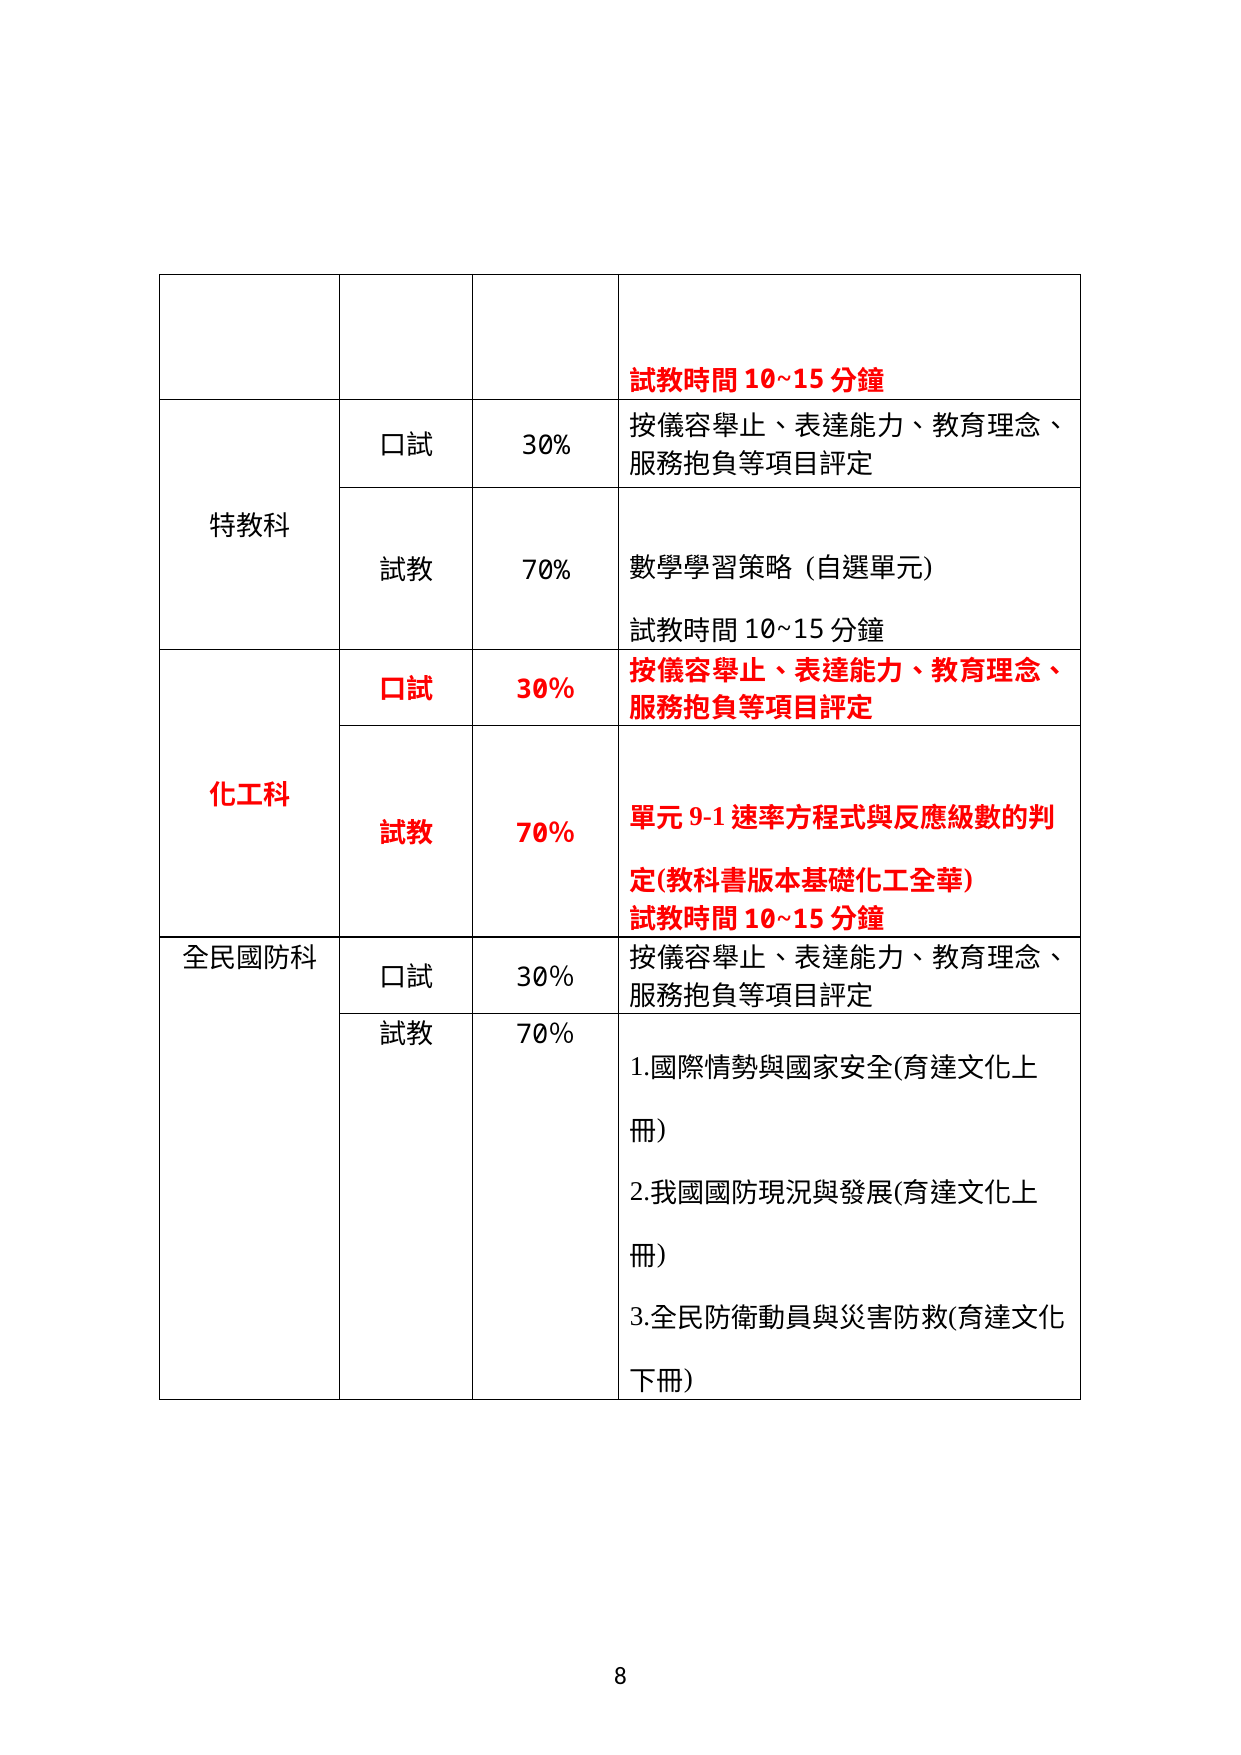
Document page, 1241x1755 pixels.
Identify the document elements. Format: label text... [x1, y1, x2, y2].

table_cell 口試 [340, 650, 472, 725]
table_cell 試教時間10~15分鐘 [619, 275, 1080, 399]
table_cell 按儀容舉止、表達能力、教育理念、服務抱負等項目評定 [619, 400, 1080, 487]
table_cell 特教科 [160, 400, 339, 649]
table_cell 1.國際情勢與國家安全(育達文化上冊) 2.我國國防現況與發展(育達文化上冊) 3.全民防衛動員與災害防救(育達文化下冊) [619, 1014, 1080, 1399]
table_cell 數學學習策略 (自選單元) 試教時間10~15分鐘 [619, 488, 1080, 649]
table_cell 30% [473, 400, 618, 487]
table_cell 30％ [473, 938, 618, 1012]
table_cell 70％ [473, 1014, 618, 1399]
table_cell 單元9-1速率方程式與反應級數的判定(教科書版本基礎化工全華) 試教時間10~15分鐘 [619, 726, 1080, 936]
table_cell 化工科 [160, 650, 339, 936]
table_cell 按儀容舉止、表達能力、教育理念、服務抱負等項目評定 [619, 938, 1080, 1012]
table_cell 試教 [340, 1014, 472, 1399]
table_cell 70％ [473, 726, 618, 936]
table_cell 口試 [340, 938, 472, 1012]
table_cell 全民國防科 [160, 938, 339, 1399]
table_cell 口試 [340, 400, 472, 487]
table_cell 試教 [340, 726, 472, 936]
table_cell 按儀容舉止、表達能力、教育理念、服務抱負等項目評定 [619, 650, 1080, 725]
table_cell 70% [473, 488, 618, 649]
table_cell 30％ [473, 650, 618, 725]
table_cell [473, 275, 618, 399]
table_cell [160, 275, 339, 399]
table_cell [340, 275, 472, 399]
table_cell 試教 [340, 488, 472, 649]
